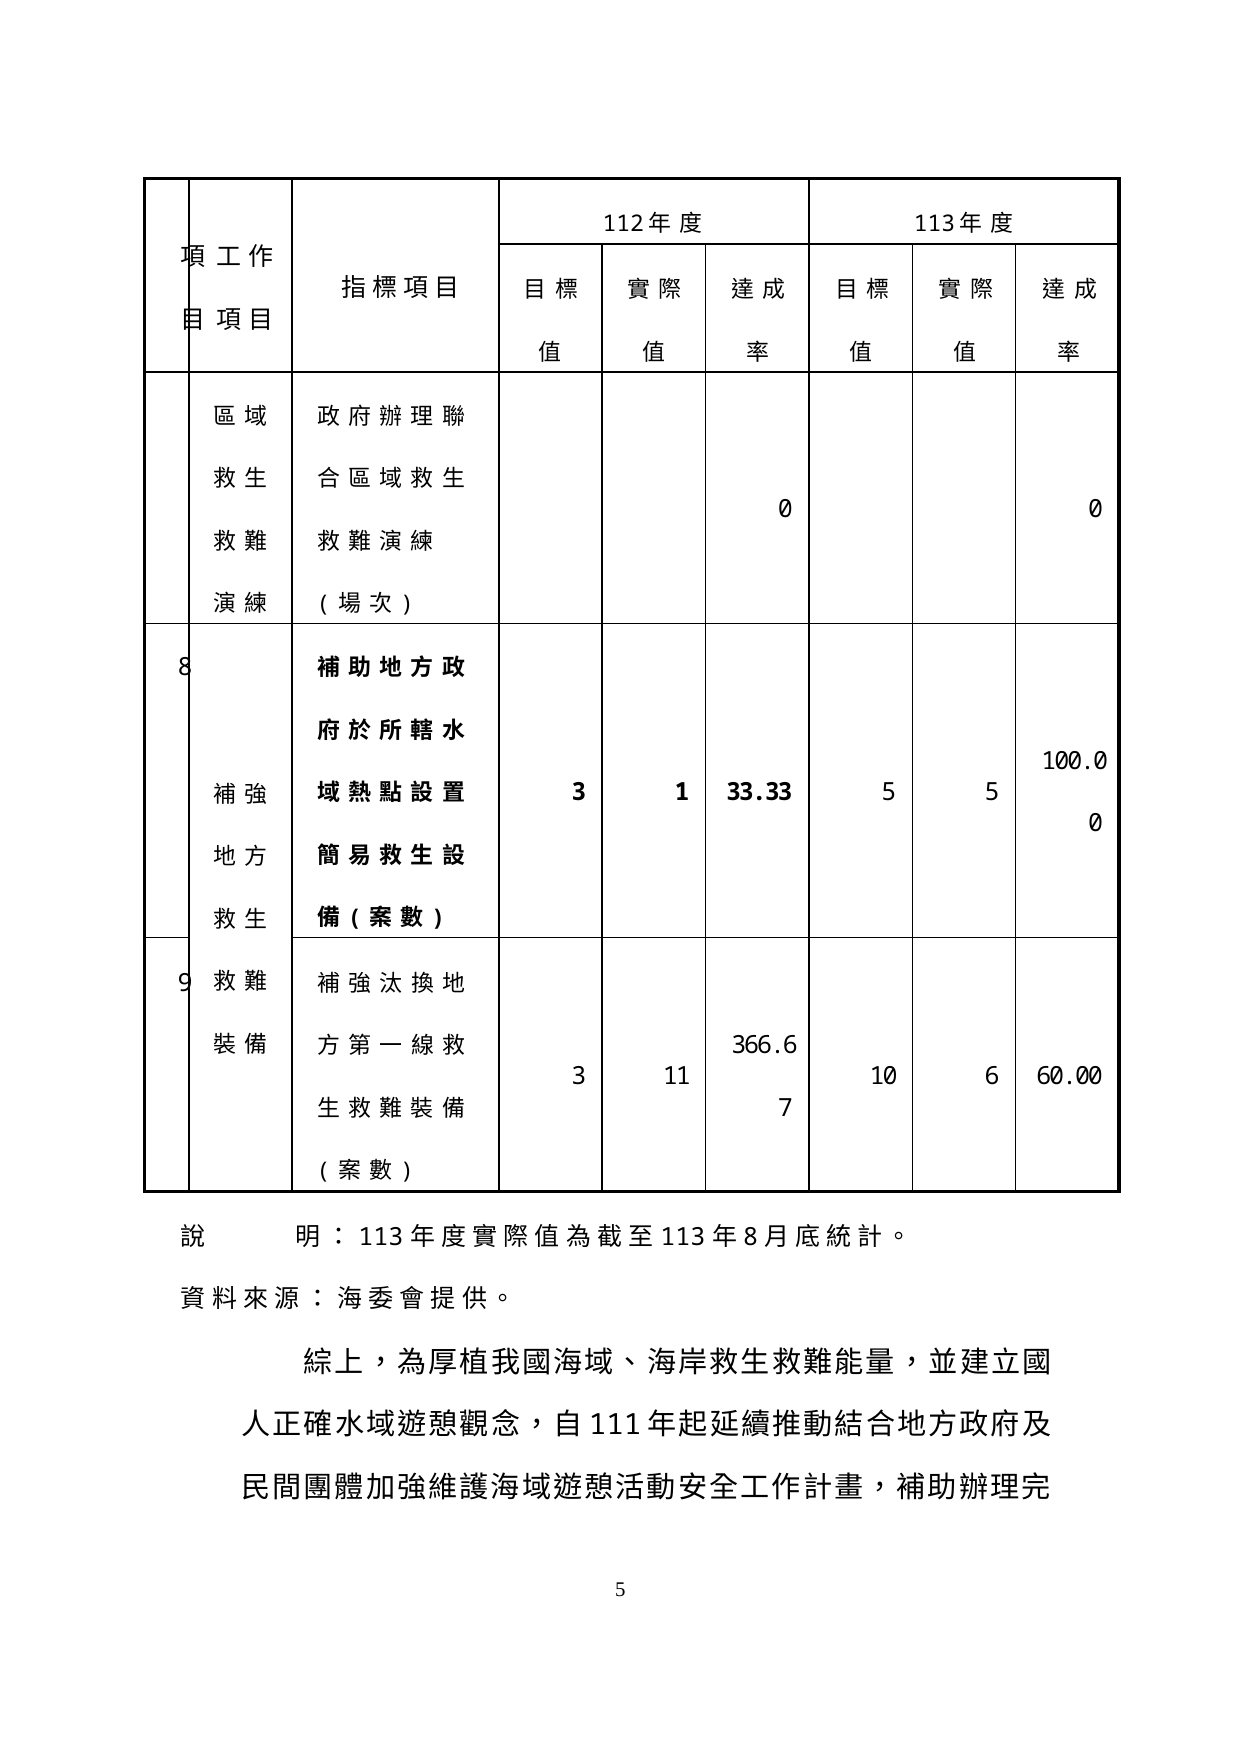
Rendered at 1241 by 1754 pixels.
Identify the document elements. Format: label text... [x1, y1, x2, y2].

table_cell 目標值 [500, 245, 601, 371]
table_cell 5 [913, 624, 1015, 937]
table_cell 實際值 [603, 245, 705, 371]
text 資料來源：海委會提供。 [133, 1255, 1063, 1318]
table_cell 實際值 [913, 245, 1015, 371]
table_header 112年度 [500, 180, 808, 243]
table_cell 60.00 [1016, 938, 1117, 1190]
table_cell 區域救生救難演練 [190, 373, 291, 622]
table_header 項目 [146, 180, 188, 371]
table_cell [810, 373, 912, 622]
table_cell 3 [500, 938, 601, 1190]
table_cell 5 [810, 624, 912, 937]
table_cell 補助地方政府於所轄水域熱點設置簡易救生設備(案數) [293, 624, 498, 937]
table_cell 0 [1016, 373, 1117, 622]
table_cell 補強汰換地方第一線救生救難裝備(案數) [293, 938, 498, 1190]
table_cell 補強地方救生救難裝備 [190, 624, 291, 1190]
table_cell [603, 373, 705, 622]
table_cell 11 [603, 938, 705, 1190]
table_cell 7 [146, 373, 188, 622]
table_cell 政府辦理聯合區域救生救難演練(場次) [293, 373, 498, 622]
text 綜上，為厚植我國海域、海岸救生救難能量，並建立國人正確水域遊憩觀念，自111年起延續推動結合地方政府及民間團體加強維護海域遊憩活動安全工作計畫，補助辦理完 [236, 1318, 1063, 1505]
table_cell 366.67 [706, 938, 808, 1190]
table_cell 目標值 [810, 245, 912, 371]
table_cell [500, 373, 601, 622]
table_cell 8 [146, 624, 188, 937]
table_cell 3 [500, 624, 601, 937]
table_cell 33.33 [706, 624, 808, 937]
table_cell 100.00 [1016, 624, 1117, 937]
table_cell 1 [603, 624, 705, 937]
table_cell [913, 373, 1015, 622]
table_header 113年度 [810, 180, 1117, 243]
table_cell 達成率 [706, 245, 808, 371]
table_cell 9 [146, 938, 188, 1190]
table_cell 10 [810, 938, 912, 1190]
table_header 指標項目 [293, 180, 498, 371]
table_cell 達成率 [1016, 245, 1117, 371]
text 說 明：113年度實際值為截至113年8月底統計。 [133, 1193, 1063, 1255]
table_cell 0 [706, 373, 808, 622]
table_cell 6 [913, 938, 1015, 1190]
table_header 工作 項目 [190, 180, 291, 371]
